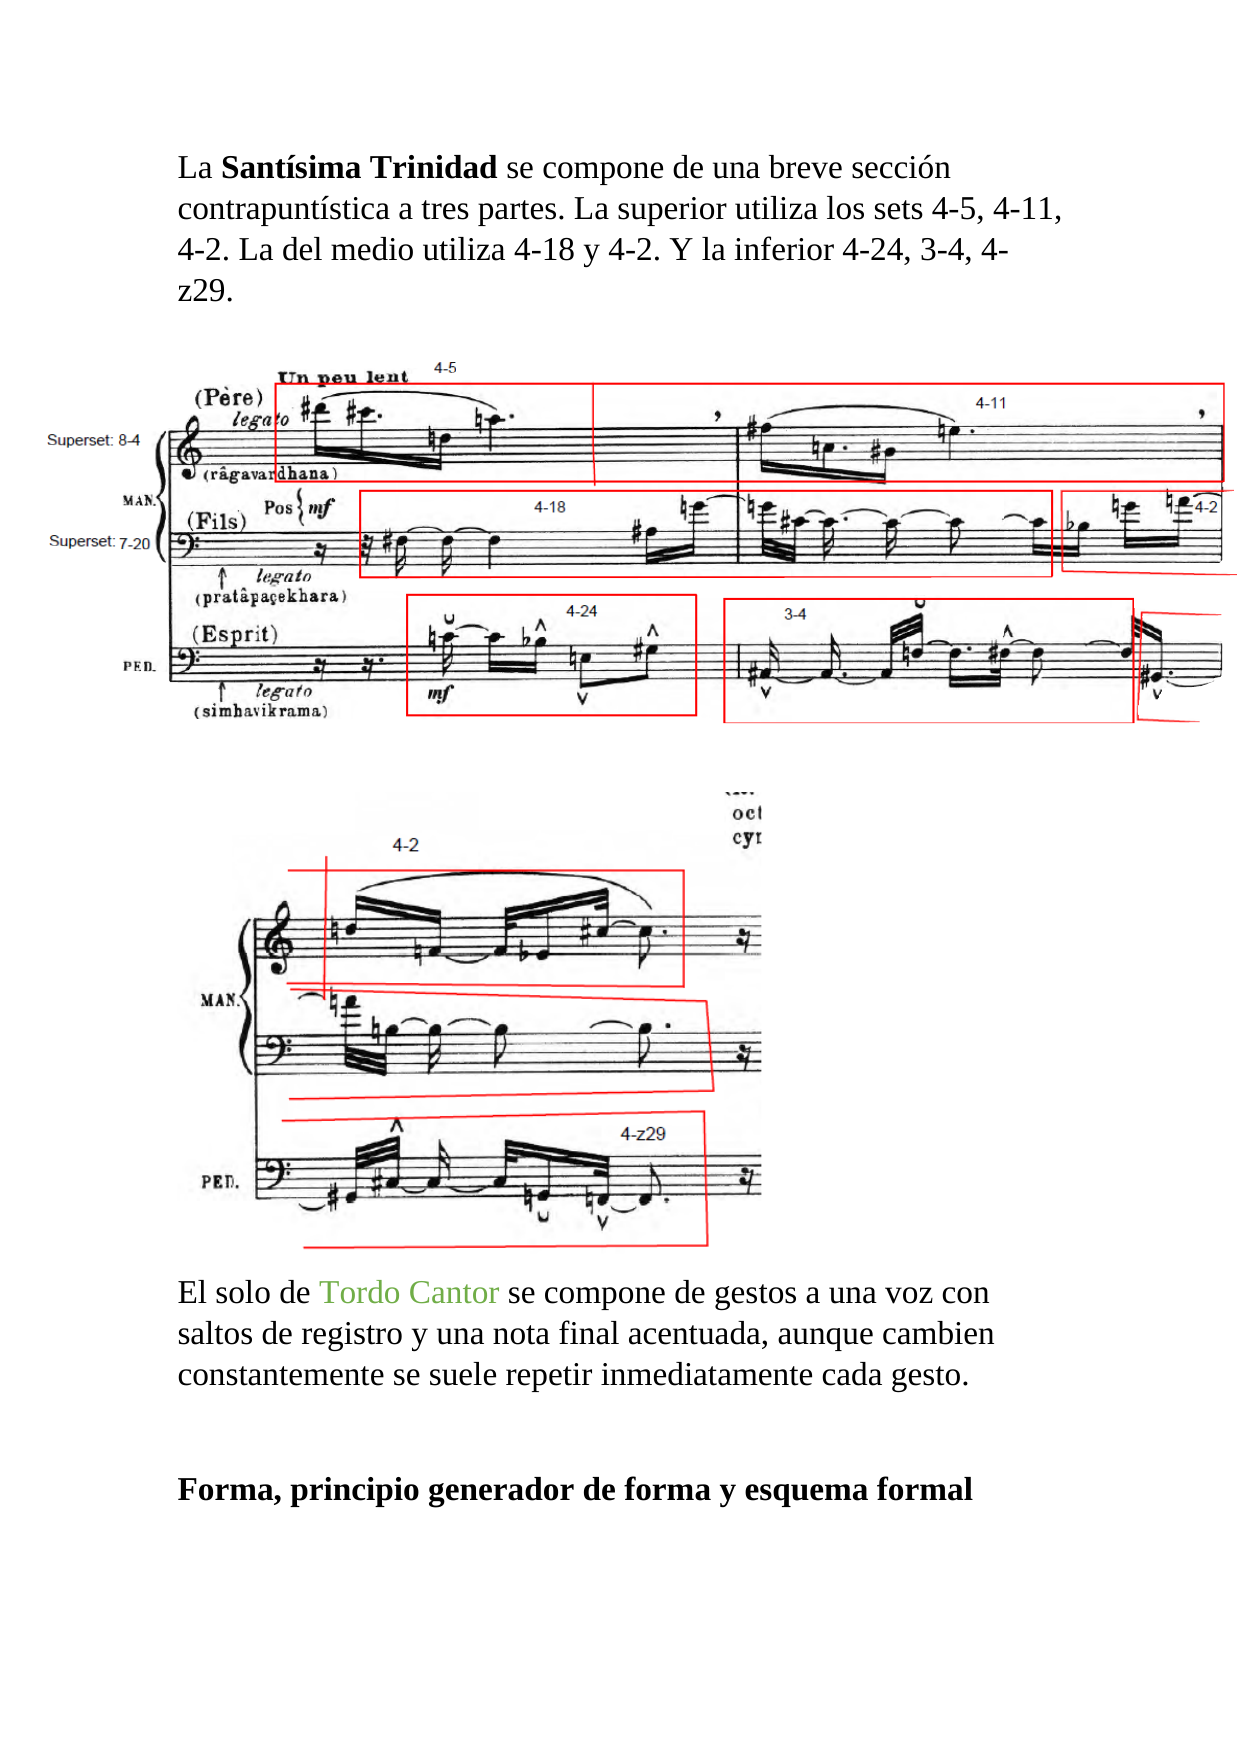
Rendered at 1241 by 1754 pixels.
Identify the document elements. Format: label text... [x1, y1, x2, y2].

text La Santísima Trinidad se compone de una breve sección contrapuntística a tres partes. La superior utiliza los sets 4-5, 4-11, 4-2. La del medio utiliza 4-18 y 4-2. Y la inferior 4-24, 3-4, 4-z29. [177, 148, 1063, 309]
text Forma, principio generador de forma y esquema formal [177, 1469, 1063, 1507]
text El solo de Tordo Cantor se compone de gestos a una voz con saltos de registro y una nota final acentuada, aunque cambien constantemente se suele repetir inmediatamente cada gesto. [177, 1272, 1063, 1392]
